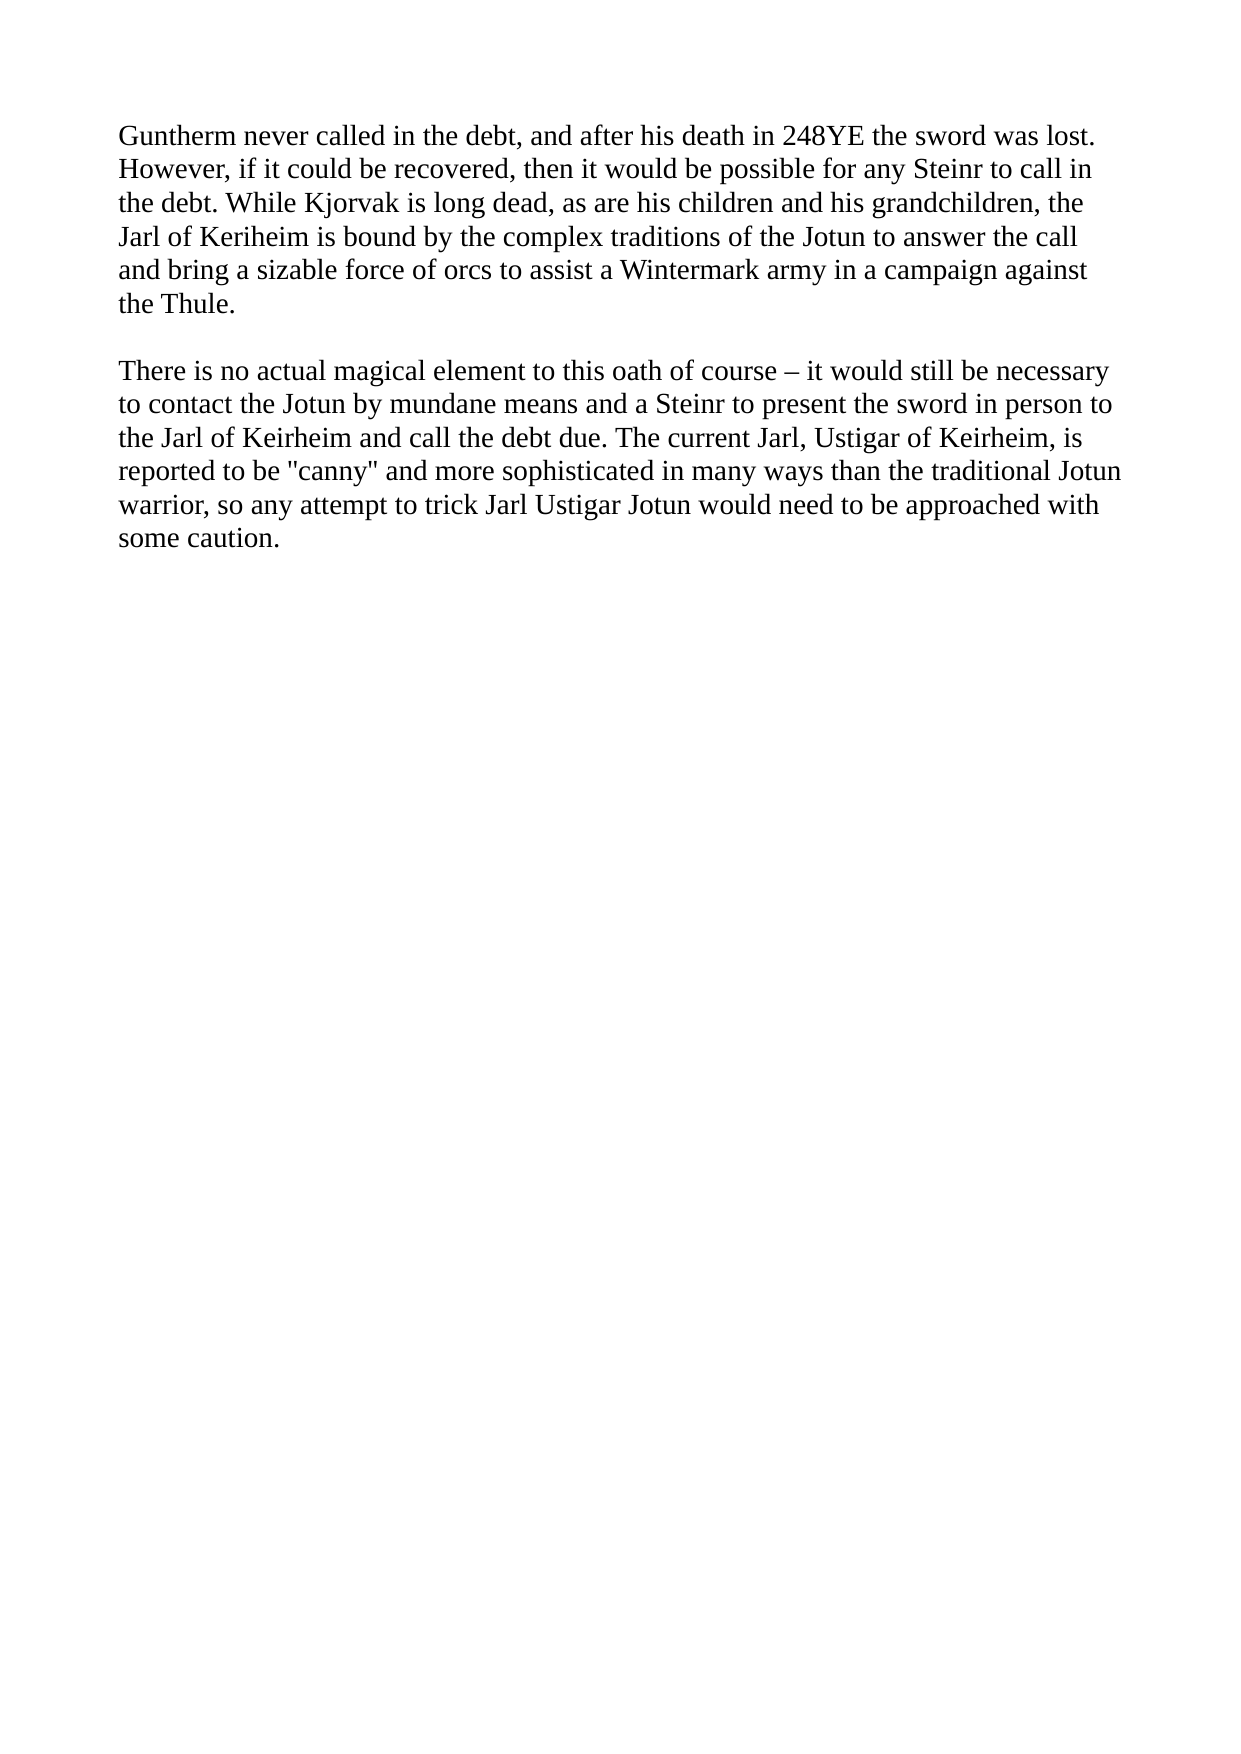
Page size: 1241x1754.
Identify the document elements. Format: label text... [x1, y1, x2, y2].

text There is no actual magical element to this oath of course – it would still be necessary to contact the Jotun by mundane means and a Steinr to present the sword in person to the Jarl of Keirheim and call the debt due. The current Jarl, Ustigar of Keirheim, is reported to be ''canny'' and more sophisticated in many ways than the traditional Jotun warrior, so any attempt to trick Jarl Ustigar Jotun would need to be approached with some caution. [118, 353, 1122, 554]
text Guntherm never called in the debt, and after his death in 248YE the sword was lost. However, if it could be recovered, then it would be possible for any Steinr to call in the debt. While Kjorvak is long dead, as are his children and his grandchildren, the Jarl of Keriheim is bound by the complex traditions of the Jotun to answer the call and bring a sizable force of orcs to assist a Wintermark army in a campaign against the Thule. [118, 118, 1122, 319]
